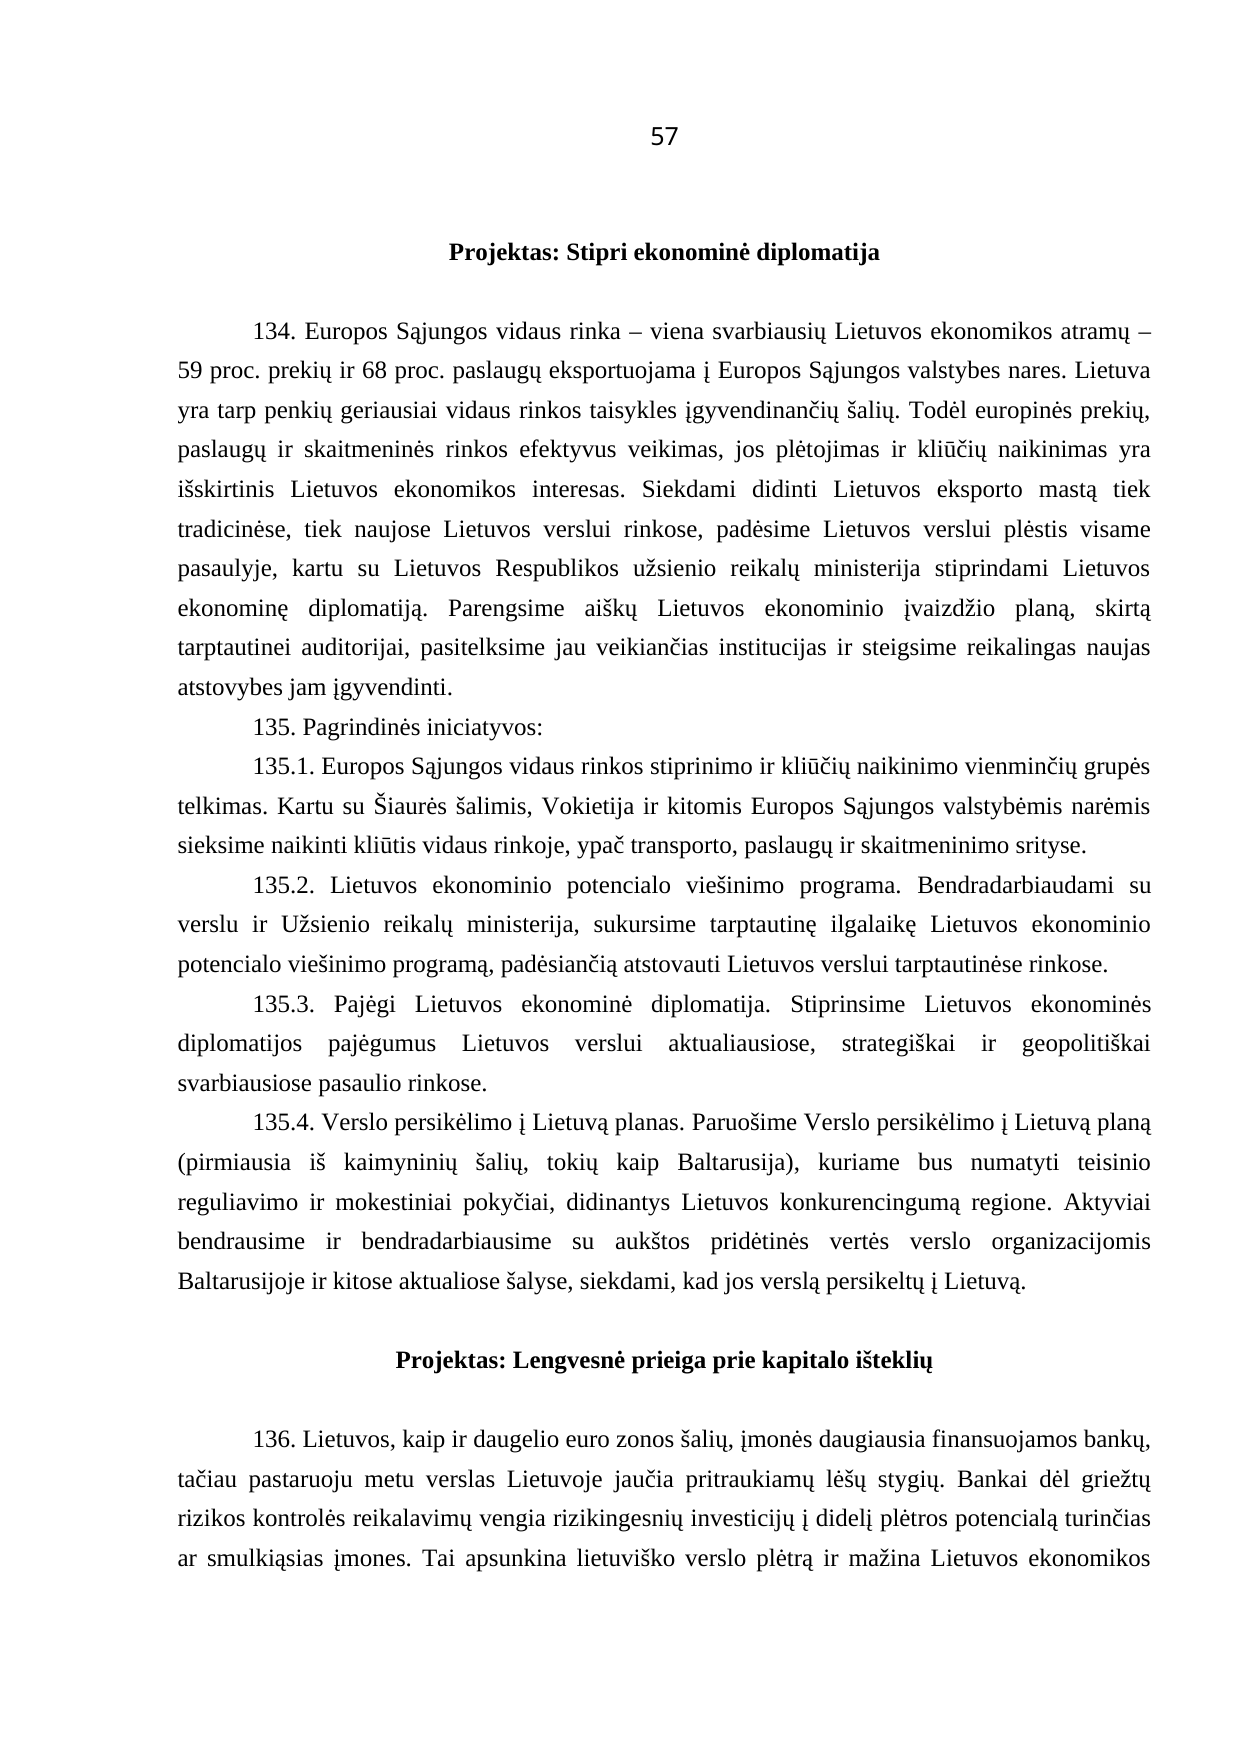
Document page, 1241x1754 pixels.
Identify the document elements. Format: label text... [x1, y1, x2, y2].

text 134. Europos Sąjungos vidaus rinka – viena svarbiausių Lietuvos ekonomikos atramų – 59 proc. prekių ir 68 proc. paslaugų eksportuojama į Europos Sąjungos valstybes nares. Lietuva yra tarp penkių geriausiai vidaus rinkos taisykles įgyvendinančių šalių. Todėl europinės prekių, paslaugų ir skaitmeninės rinkos efektyvus veikimas, jos plėtojimas ir kliūčių naikinimas yra išskirtinis Lietuvos ekonomikos interesas. Siekdami didinti Lietuvos eksporto mastą tiek tradicinėse, tiek naujose Lietuvos verslui rinkose, padėsime Lietuvos verslui plėstis visame pasaulyje, kartu su Lietuvos Respublikos užsienio reikalų ministerija stiprindami Lietuvos ekonominę diplomatiją. Parengsime aiškų Lietuvos ekonominio įvaizdžio planą, skirtą tarptautinei auditorijai, pasitelksime jau veikiančias institucijas ir steigsime reikalingas naujas atstovybes jam įgyvendinti. [177, 305, 1152, 701]
text Projektas: Lengvesnė prieiga prie kapitalo išteklių [177, 1334, 1152, 1374]
text 135.3. Pajėgi Lietuvos ekonominė diplomatija. Stiprinsime Lietuvos ekonominės diplomatijos pajėgumus Lietuvos verslui aktualiausiose, strategiškai ir geopolitiškai svarbiausiose pasaulio rinkose. [177, 978, 1152, 1097]
text 135.2. Lietuvos ekonominio potencialo viešinimo programa. Bendradarbiaudami su verslu ir Užsienio reikalų ministerija, sukursime tarptautinę ilgalaikę Lietuvos ekonominio potencialo viešinimo programą, padėsiančią atstovauti Lietuvos verslui tarptautinėse rinkose. [177, 859, 1152, 978]
text 135.1. Europos Sąjungos vidaus rinkos stiprinimo ir kliūčių naikinimo vienminčių grupės telkimas. Kartu su Šiaurės šalimis, Vokietija ir kitomis Europos Sąjungos valstybėmis narėmis sieksime naikinti kliūtis vidaus rinkoje, ypač transporto, paslaugų ir skaitmeninimo srityse. [177, 740, 1152, 859]
text 136. Lietuvos, kaip ir daugelio euro zonos šalių, įmonės daugiausia finansuojamos bankų, tačiau pastaruoju metu verslas Lietuvoje jaučia pritraukiamų lėšų stygių. Bankai dėl griežtų rizikos kontrolės reikalavimų vengia rizikingesnių investicijų į didelį plėtros potencialą turinčias ar smulkiąsias įmones. Tai apsunkina lietuviško verslo plėtrą ir mažina Lietuvos ekonomikos [177, 1413, 1152, 1572]
text 135. Pagrindinės iniciatyvos: [177, 701, 1152, 740]
text Projektas: Stipri ekonominė diplomatija [177, 226, 1152, 265]
text 135.4. Verslo persikėlimo į Lietuvą planas. Paruošime Verslo persikėlimo į Lietuvą planą (pirmiausia iš kaimyninių šalių, tokių kaip Baltarusija), kuriame bus numatyti teisinio reguliavimo ir mokestiniai pokyčiai, didinantys Lietuvos konkurencingumą regione. Aktyviai bendrausime ir bendradarbiausime su aukštos pridėtinės vertės verslo organizacijomis Baltarusijoje ir kitose aktualiose šalyse, siekdami, kad jos verslą persikeltų į Lietuvą. [177, 1097, 1152, 1294]
